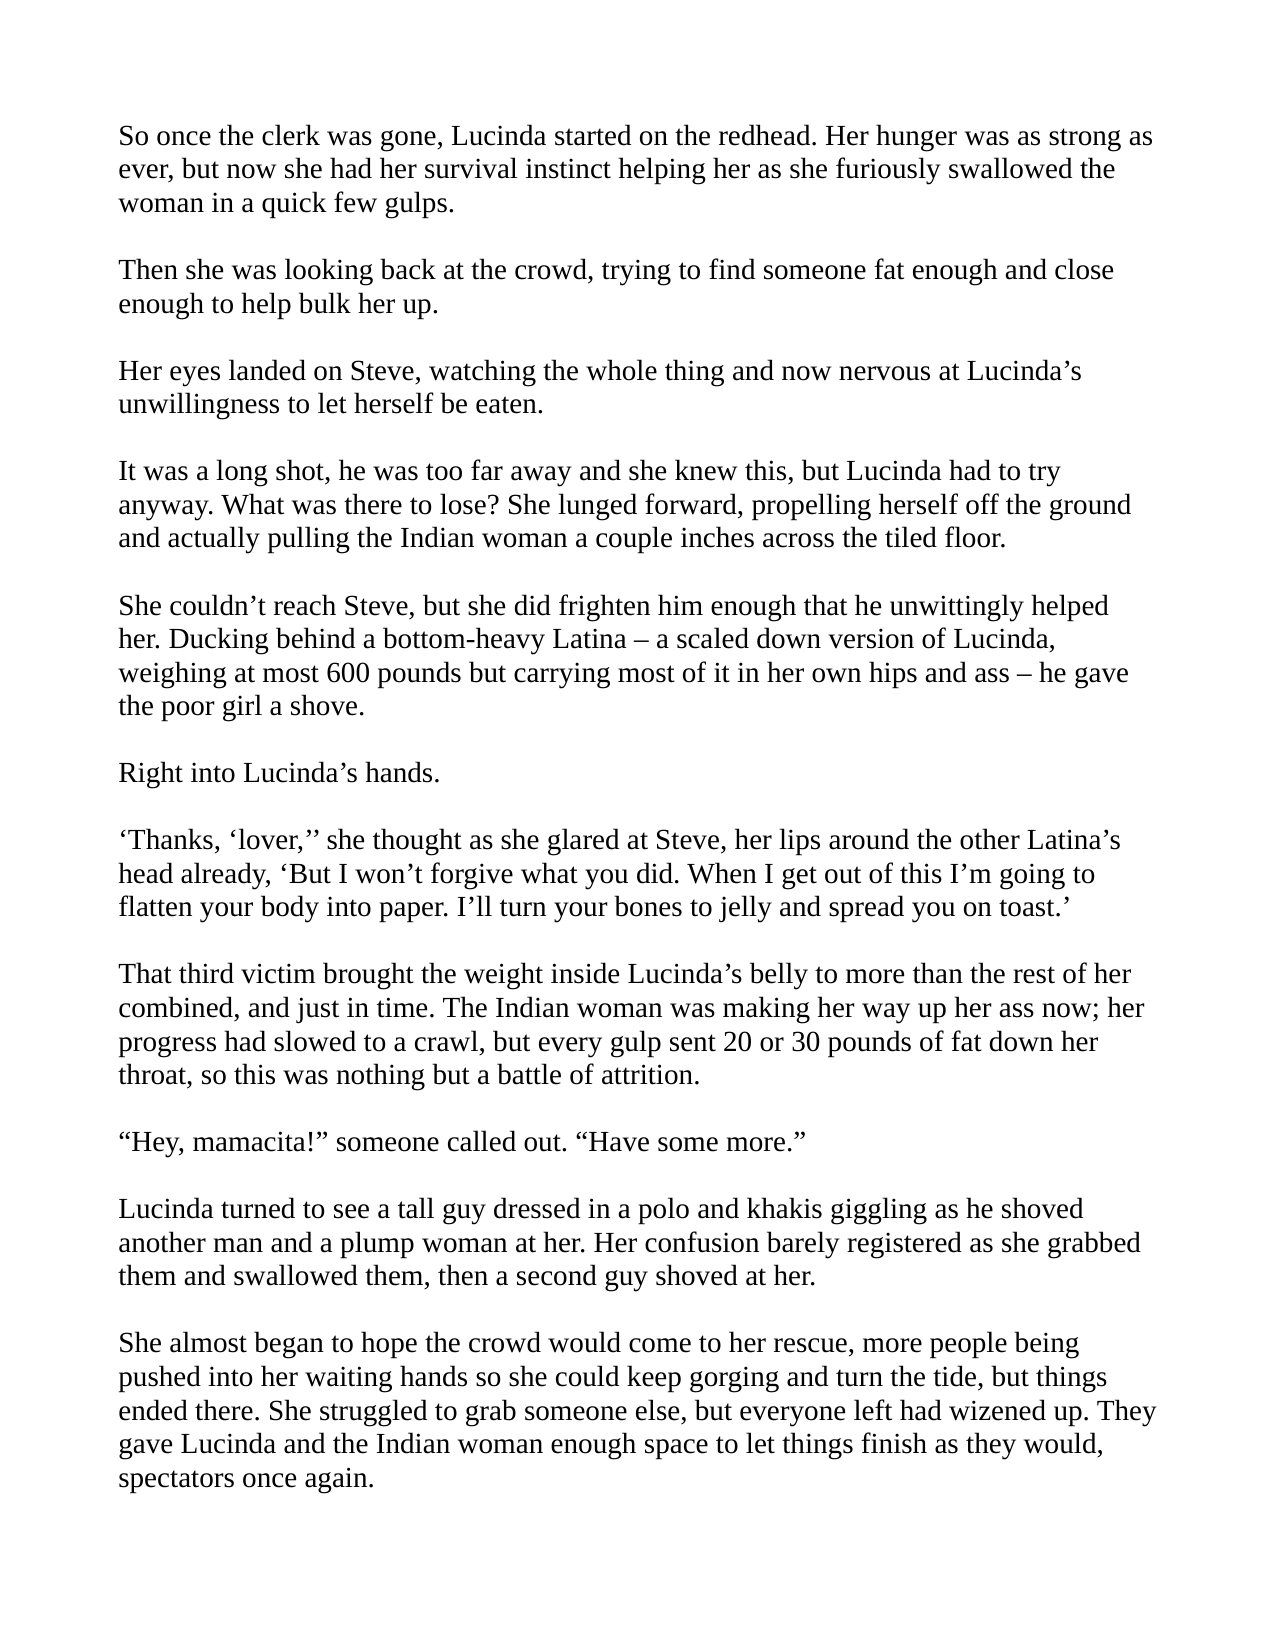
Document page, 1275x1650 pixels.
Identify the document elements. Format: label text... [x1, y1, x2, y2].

text She couldn’t reach Steve, but she did frighten him enough that he unwittingly helped her. Ducking behind a bottom-heavy Latina – a scaled down version of Lucinda, weighing at most 600 pounds but carrying most of it in her own hips and ass – he gave the poor girl a shove. [118, 588, 1157, 722]
text ‘Thanks, ‘lover,’’ she thought as she glared at Steve, her lips around the other Latina’s head already, ‘But I won’t forgive what you did. When I get out of this I’m going to flatten your body into paper. I’ll turn your bones to jelly and spread you on toast.’ [118, 822, 1157, 923]
text Then she was looking back at the crowd, trying to find someone fat enough and close enough to help bulk her up. [118, 252, 1157, 319]
text That third victim brought the weight inside Lucinda’s belly to more than the rest of her combined, and just in time. The Indian woman was making her way up her ass now; her progress had slowed to a crawl, but every gulp sent 20 or 30 pounds of fat down her throat, so this was nothing but a battle of attrition. [118, 957, 1157, 1091]
text She almost began to hope the crowd would come to her rescue, more people being pushed into her waiting hands so she could keep gorging and turn the tide, but things ended there. She struggled to grab someone else, but everyone left had wizened up. They gave Lucinda and the Indian woman enough space to let things finish as they would, spectators once again. [118, 1326, 1157, 1493]
text So once the clerk was gone, Lucinda started on the redhead. Her hunger was as strong as ever, but now she had her survival instinct helping her as she furiously swallowed the woman in a quick few gulps. [118, 118, 1157, 219]
text “Hey, mamacita!” someone called out. “Have some more.” [118, 1124, 1157, 1158]
text It was a long shot, he was too far away and she knew this, but Lucinda had to try anyway. What was there to lose? She lunged forward, propelling herself off the ground and actually pulling the Indian woman a couple inches across the tiled floor. [118, 453, 1157, 554]
text Right into Lucinda’s hands. [118, 755, 1157, 789]
text Her eyes landed on Steve, watching the whole thing and now nervous at Lucinda’s unwillingness to let herself be eaten. [118, 353, 1157, 420]
text Lucinda turned to see a tall guy dressed in a polo and khakis giggling as he shoved another man and a plump woman at her. Her confusion barely registered as she grabbed them and swallowed them, then a second guy shoved at her. [118, 1191, 1157, 1292]
